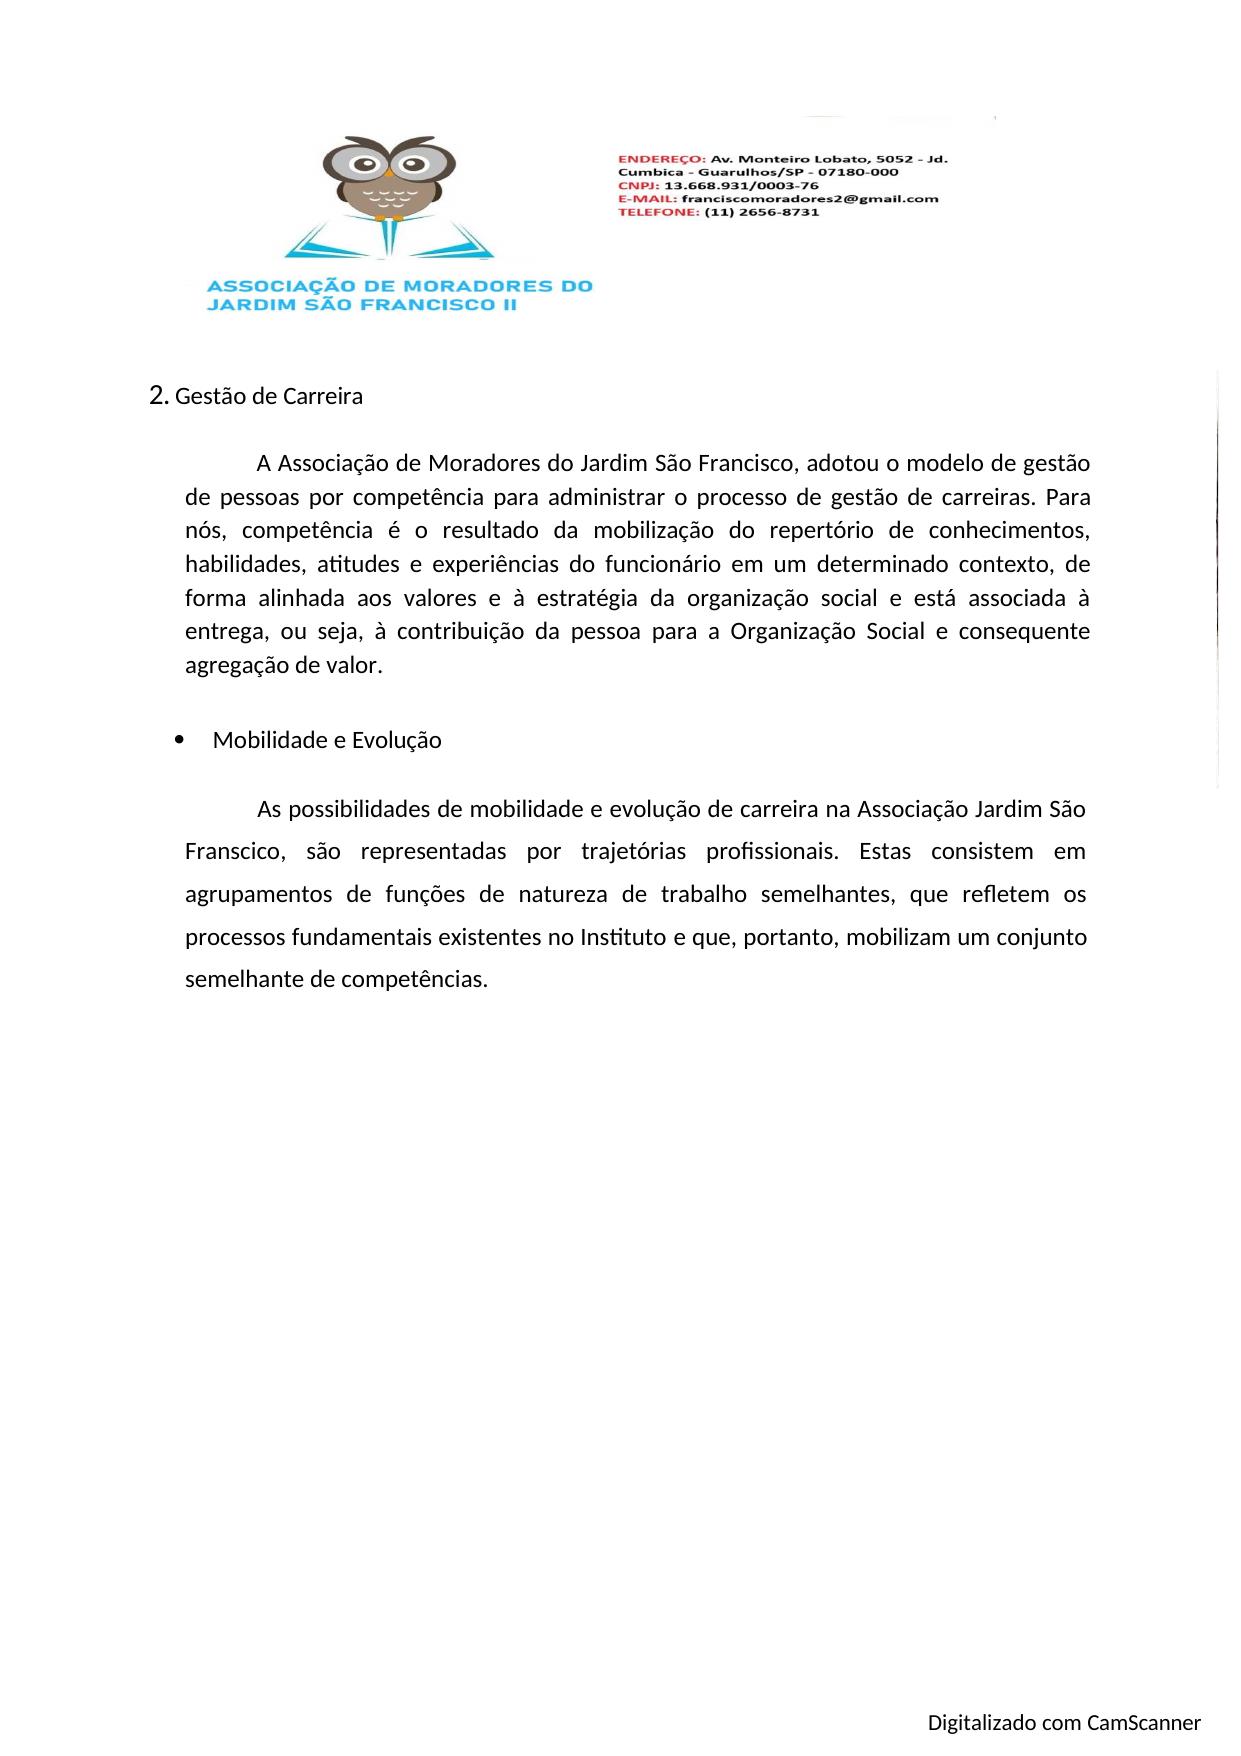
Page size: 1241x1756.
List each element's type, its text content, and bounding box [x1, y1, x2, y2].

list Gestão de Carreira [148, 376, 1215, 412]
text As possibilidades de mobilidade e evolução de carreira na Associação Jardim São Franscico, são representadas por trajetórias profissionais. Estas consistem em agrupamentos de funções de natureza de trabalho semelhantes, que refletem os processos fundamentais existentes no Instituto e que, portanto, mobilizam um conjunto semelhante de competências. [185, 793, 1088, 994]
list Mobilidade e Evolução [175, 724, 1215, 755]
text A Associação de Moradores do Jardim São Francisco, adotou o modelo de gestão de pessoas por competência para administrar o processo de gestão de carreiras. Para nós, competência é o resultado da mobilização do repertório de conhecimentos, habilidades, atitudes e experiências do funcionário em um determinado contexto, de forma alinhada aos valores e à estratégia da organização social e está associada à entrega, ou seja, à contribuição da pessoa para a Organização Social e consequente agregação de valor. [185, 447, 1092, 679]
